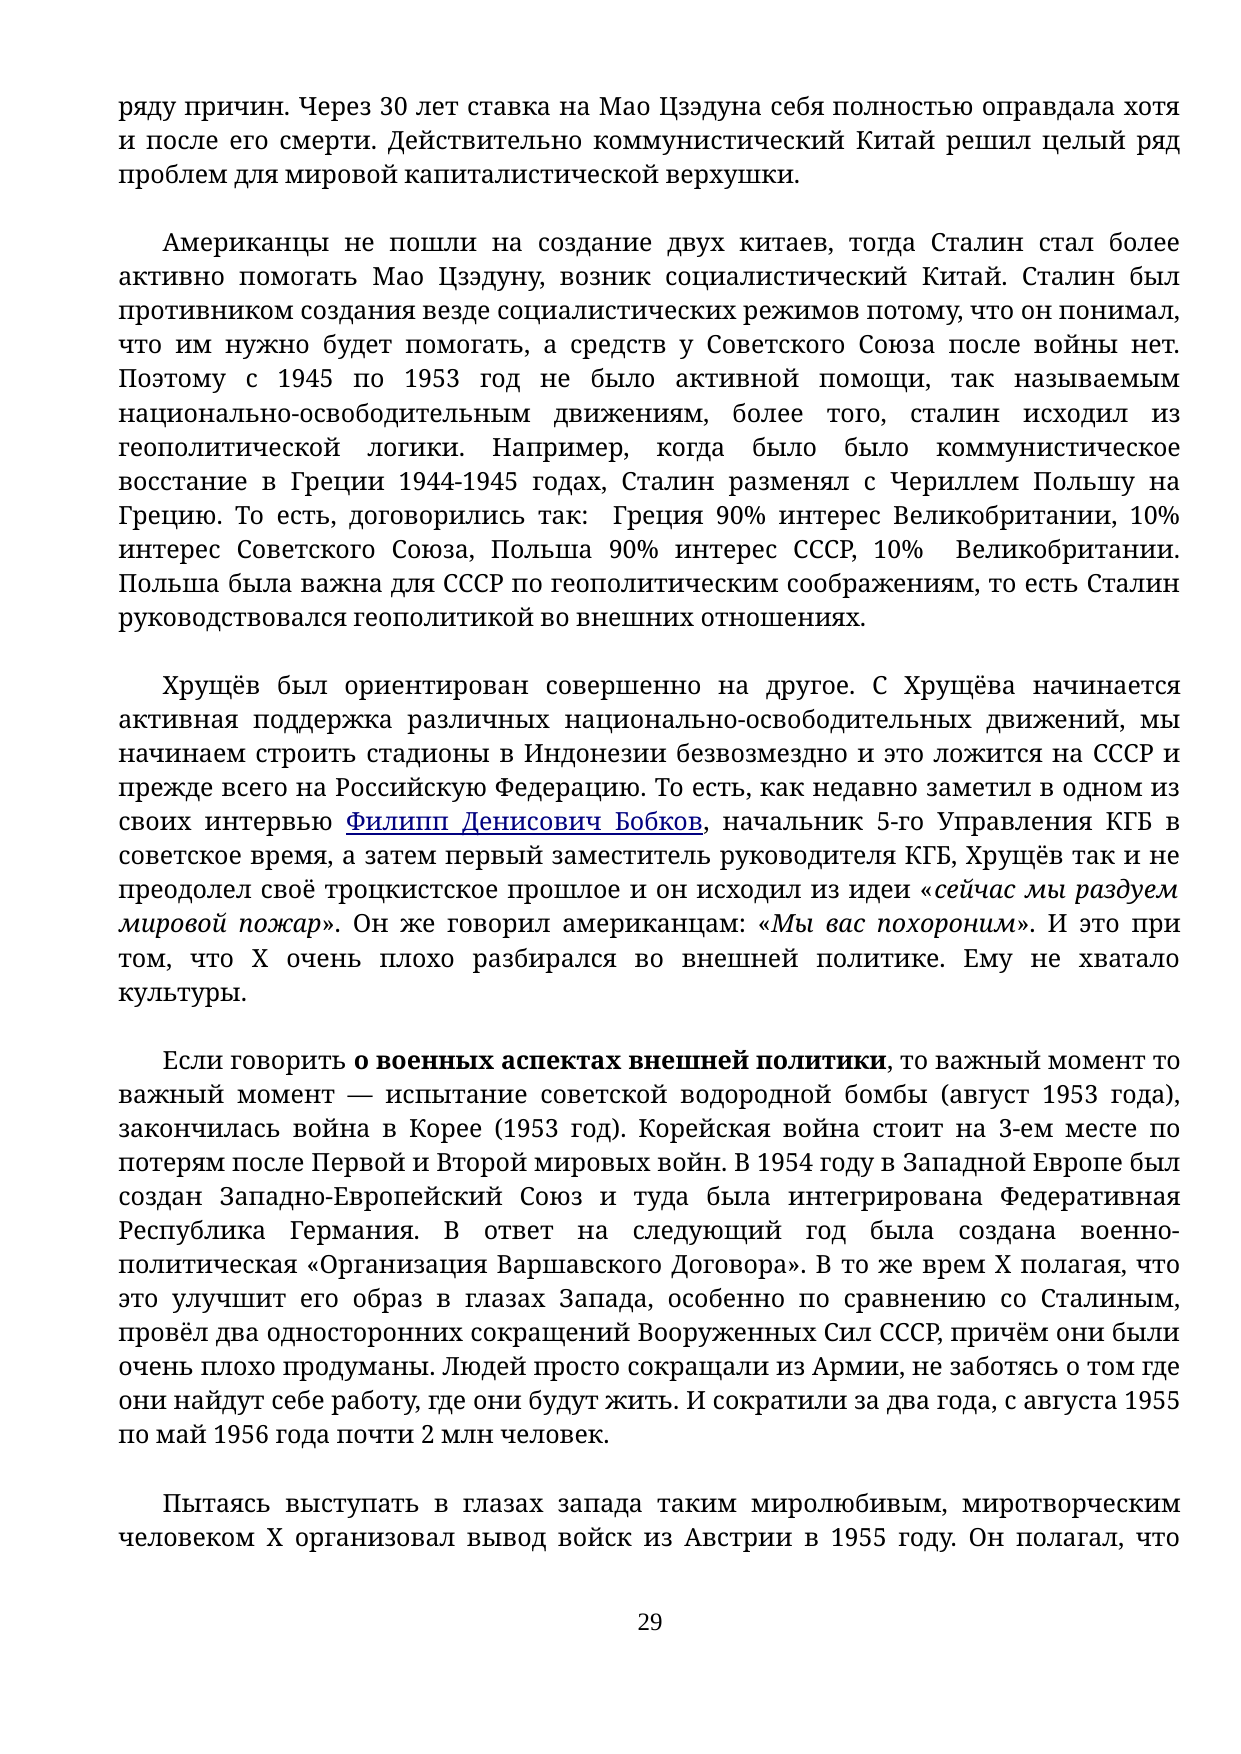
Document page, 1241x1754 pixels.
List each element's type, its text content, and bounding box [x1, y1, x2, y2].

text ряду причин. Через 30 лет ставка на Мао Цзэдуна себя полностью оправдала хотя и после его смерти. Действительно коммунистический Китай решил целый ряд проблем для мировой капиталистической верхушки. [118, 89, 1181, 191]
text Американцы не пошли на создание двух китаев, тогда Сталин стал более активно помогать Мао Цзэдуну, возник социалистический Китай. Сталин был противником создания везде социалистических режимов потому, что он понимал, что им нужно будет помогать, а средств у Советского Союза после войны нет. Поэтому с 1945 по 1953 год не было активной помощи, так называемым национально-освободительным движениям, более того, сталин исходил из геополитической логики. Например, когда было было коммунистическое восстание в Греции 1944-1945 годах, Сталин разменял с Чериллем Польшу на Грецию. То есть, договорились так: Греция 90% интерес Великобритании, 10% интерес Советского Союза, Польша 90% интерес СССР, 10% Великобритании. Польша была важна для СССР по геополитическим соображениям, то есть Сталин руководствовался геополитикой во внешних отношениях. [118, 225, 1181, 634]
text Пытаясь выступать в глазах запада таким миролюбивым, миротворческим человеком Х организовал вывод войск из Австрии в 1955 году. Он полагал, что [118, 1485, 1181, 1553]
text Хрущёв был ориентирован совершенно на другое. С Хрущёва начинается активная поддержка различных национально-освободительных движений, мы начинаем строить стадионы в Индонезии безвозмездно и это ложится на СССР и прежде всего на Российскую Федерацию. То есть, как недавно заметил в одном из своих интервью Филипп Денисович Бобков, начальник 5-го Управления КГБ в советское время, а затем первый заместитель руководителя КГБ, Хрущёв так и не преодолел своё троцкистское прошлое и он исходил из идеи «сейчас мы раздуем мировой пожар». Он же говорил американцам: «Мы вас похороним». И это при том, что Х очень плохо разбирался во внешней политике. Ему не хватало культуры. [118, 668, 1181, 1008]
text Если говорить о военных аспектах внешней политики, то важный момент то важный момент — испытание советской водородной бомбы (август 1953 года), закончилась война в Корее (1953 год). Корейская война стоит на 3-ем месте по потерям после Первой и Второй мировых войн. В 1954 году в Западной Европе был создан Западно-Европейский Союз и туда была интегрирована Федеративная Республика Германия. В ответ на следующий год была создана военно-политическая «Организация Варшавского Договора». В то же врем Х полагая, что это улучшит его образ в глазах Запада, особенно по сравнению со Сталиным, провёл два односторонних сокращений Вооруженных Сил СССР, причём они были очень плохо продуманы. Людей просто сокращали из Армии, не заботясь о том где они найдут себе работу, где они будут жить. И сократили за два года, с августа 1955 по май 1956 года почти 2 млн человек. [118, 1042, 1181, 1451]
